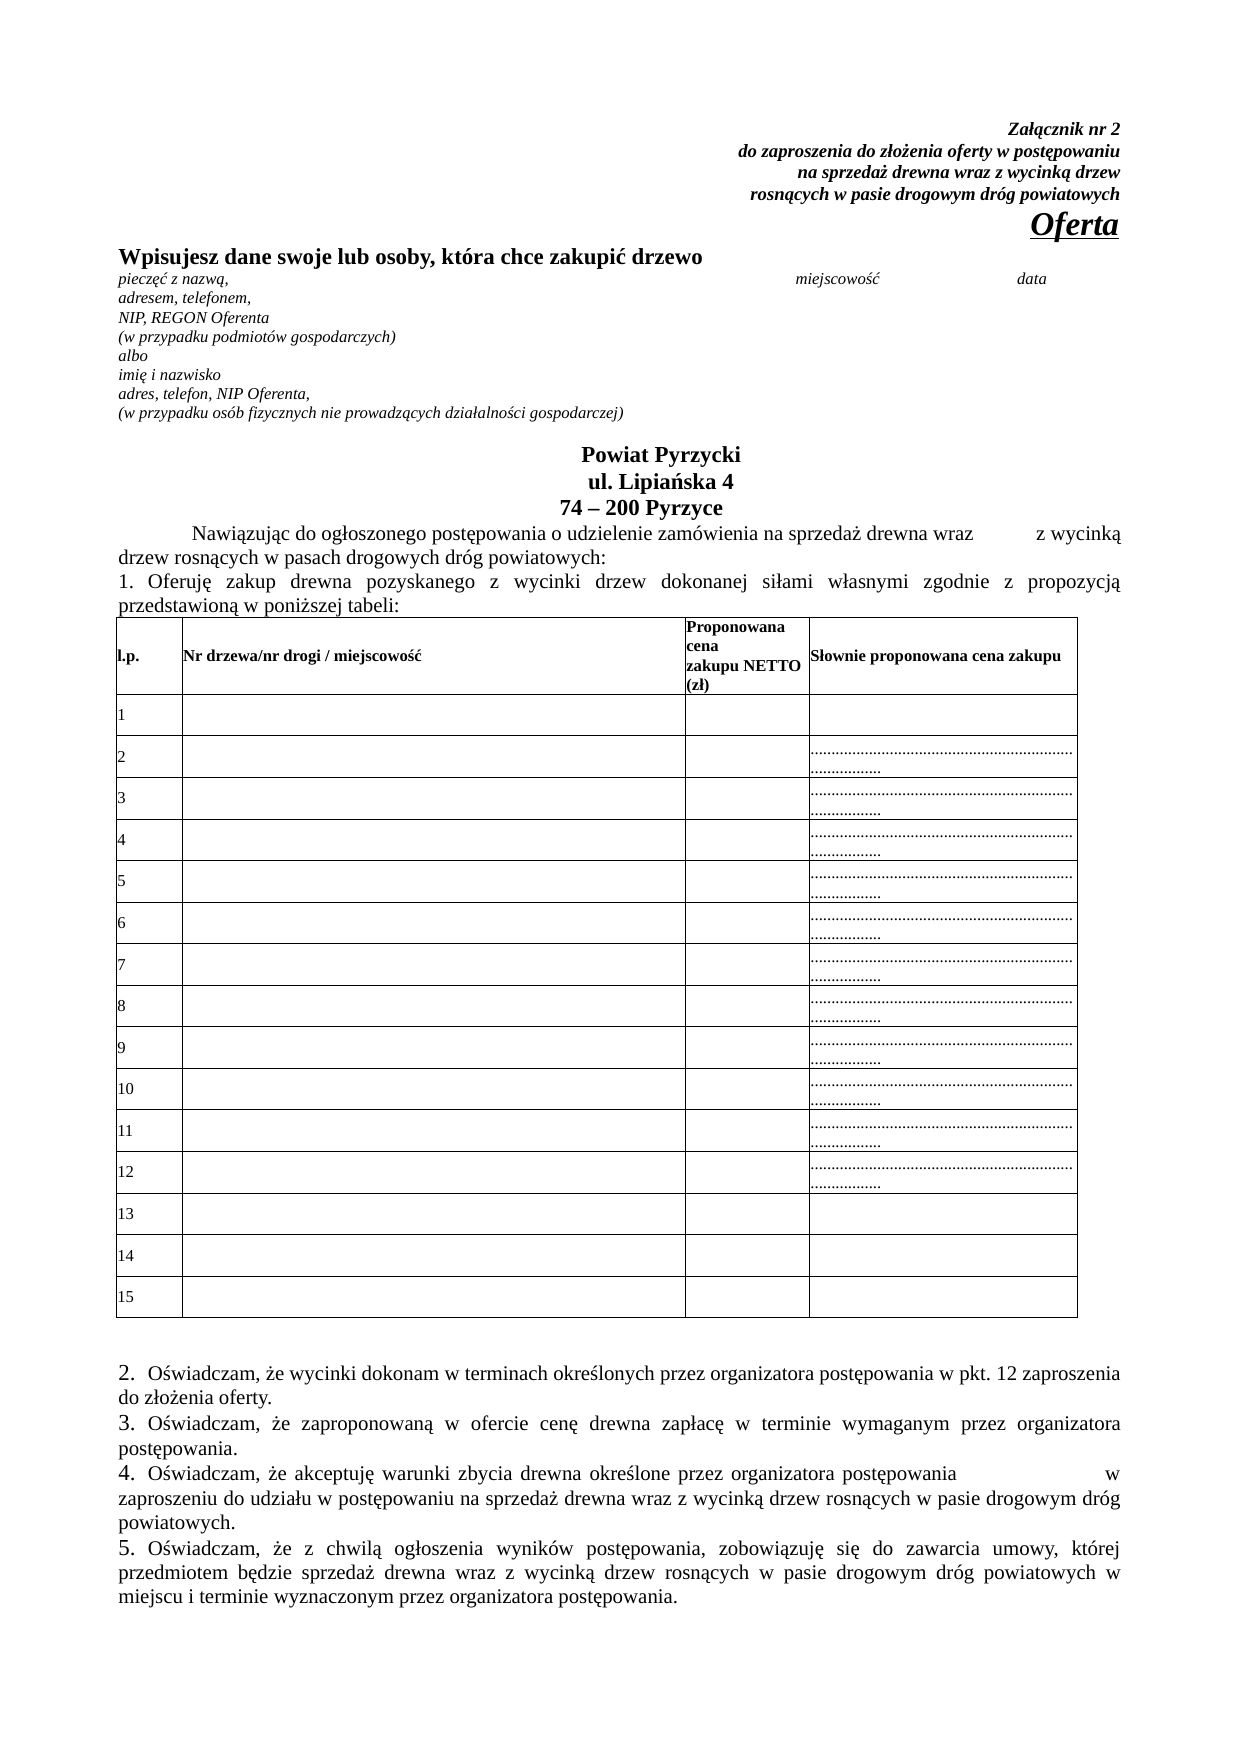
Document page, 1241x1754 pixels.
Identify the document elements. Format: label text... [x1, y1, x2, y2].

table_cell 14 [117, 1235, 182, 1276]
table_cell [686, 1152, 809, 1192]
table_cell ................................................................................ [810, 1069, 1077, 1109]
list Oświadczam, że wycinki dokonam w terminach określonych przez organizatora postępowania w pkt. 12 zaproszenia do złożenia oferty. [118, 1359, 1122, 1409]
table_cell [183, 820, 685, 860]
table_cell [183, 778, 685, 818]
table_header Słownie proponowana cena zakupu [810, 618, 1077, 694]
table_cell ................................................................................ [810, 1110, 1077, 1151]
text 74 – 200 Pyrzyce [118, 494, 1122, 521]
table_header Proponowana cena zakupu NETTO (zł) [686, 618, 809, 694]
table_cell [183, 861, 685, 902]
table_cell [183, 944, 685, 985]
table_cell ................................................................................ [810, 736, 1077, 777]
table_cell [183, 695, 685, 735]
text Powiat Pyrzycki [118, 442, 1122, 468]
text adres, telefon, NIP Oferenta, [118, 384, 1122, 403]
table_cell ................................................................................ [810, 944, 1077, 985]
text adresem, telefonem, [118, 288, 1122, 307]
table_cell [183, 1194, 685, 1234]
table_cell [183, 986, 685, 1026]
table_cell [686, 1194, 809, 1234]
table_cell 12 [117, 1152, 182, 1192]
text Wpisujesz dane swoje lub osoby, która chce zakupić drzewo [118, 243, 1122, 269]
table_cell ................................................................................ [810, 861, 1077, 902]
table_cell 11 [117, 1110, 182, 1151]
text Nawiązując do ogłoszonego postępowania o udzielenie zamówienia na sprzedaż drewna wraz z wycinką drzew rosnących w pasach drogowych dróg powiatowych: [118, 521, 1122, 569]
table_cell [183, 1235, 685, 1276]
table_cell 7 [117, 944, 182, 985]
text do zaproszenia do złożenia oferty w postępowaniu [118, 140, 1122, 161]
table_cell 3 [117, 778, 182, 818]
text Załącznik nr 2 [118, 118, 1122, 140]
table_cell [810, 1235, 1077, 1276]
text 1. Oferuję zakup drewna pozyskanego z wycinki drzew dokonanej siłami własnymi zgodnie z propozycją przedstawioną w poniższej tabeli: [118, 569, 1122, 617]
table_cell [686, 1277, 809, 1317]
table_cell [183, 1069, 685, 1109]
table_cell [686, 695, 809, 735]
table_cell ................................................................................ [810, 1027, 1077, 1068]
list Oświadczam, że z chwilą ogłoszenia wyników postępowania, zobowiązuję się do zawarcia umowy, której przedmiotem będzie sprzedaż drewna wraz z wycinką drzew rosnących w pasie drogowym dróg powiatowych w miejscu i terminie wyznaczonym przez organizatora postępowania. [118, 1534, 1122, 1608]
text albo [118, 346, 1122, 365]
text imię i nazwisko [118, 365, 1122, 384]
table_cell 4 [117, 820, 182, 860]
table_cell ................................................................................ [810, 778, 1077, 818]
table_cell [183, 1277, 685, 1317]
table_cell [183, 903, 685, 943]
text (w przypadku osób fizycznych nie prowadzących działalności gospodarczej) [118, 403, 1122, 422]
text (w przypadku podmiotów gospodarczych) [118, 327, 1122, 346]
table_header Nr drzewa/nr drogi / miejscowość [183, 618, 685, 694]
text pieczęć z nazwą, miejscowość data [118, 269, 1122, 288]
text Oferta [118, 204, 1122, 243]
table_cell [183, 1110, 685, 1151]
table_cell ................................................................................ [810, 1152, 1077, 1192]
list Oświadczam, że akceptuję warunki zbycia drewna określone przez organizatora postępowania w zaproszeniu do udziału w postępowaniu na sprzedaż drewna wraz z wycinką drzew rosnących w pasie drogowym dróg powiatowych. [118, 1459, 1122, 1534]
table_cell [686, 1110, 809, 1151]
text rosnących w pasie drogowym dróg powiatowych [118, 183, 1122, 204]
text ul. Lipiańska 4 [118, 468, 1122, 494]
table_cell [686, 736, 809, 777]
table_cell 1 [117, 695, 182, 735]
table_cell [183, 1027, 685, 1068]
table_cell [686, 861, 809, 902]
table_cell 9 [117, 1027, 182, 1068]
table_cell 5 [117, 861, 182, 902]
text na sprzedaż drewna wraz z wycinką drzew [118, 161, 1122, 183]
table_cell 6 [117, 903, 182, 943]
table_header l.p. [117, 618, 182, 694]
table_cell [686, 1235, 809, 1276]
table_cell 8 [117, 986, 182, 1026]
table_cell [183, 736, 685, 777]
table_cell [686, 1069, 809, 1109]
table_cell 15 [117, 1277, 182, 1317]
table_cell [686, 778, 809, 818]
table_cell [810, 1194, 1077, 1234]
list Oświadczam, że zaproponowaną w ofercie cenę drewna zapłacę w terminie wymaganym przez organizatora postępowania. [118, 1409, 1122, 1459]
table_cell ................................................................................ [810, 820, 1077, 860]
table_cell [686, 903, 809, 943]
table_cell ................................................................................ [810, 903, 1077, 943]
text NIP, REGON Oferenta [118, 307, 1122, 327]
table_cell [686, 1027, 809, 1068]
table_cell 13 [117, 1194, 182, 1234]
table_cell 10 [117, 1069, 182, 1109]
table_cell [810, 695, 1077, 735]
table_cell ................................................................................ [810, 986, 1077, 1026]
table_cell [686, 944, 809, 985]
table_cell [686, 986, 809, 1026]
table_cell [183, 1152, 685, 1192]
table_cell 2 [117, 736, 182, 777]
table_cell [810, 1277, 1077, 1317]
table_cell [686, 820, 809, 860]
